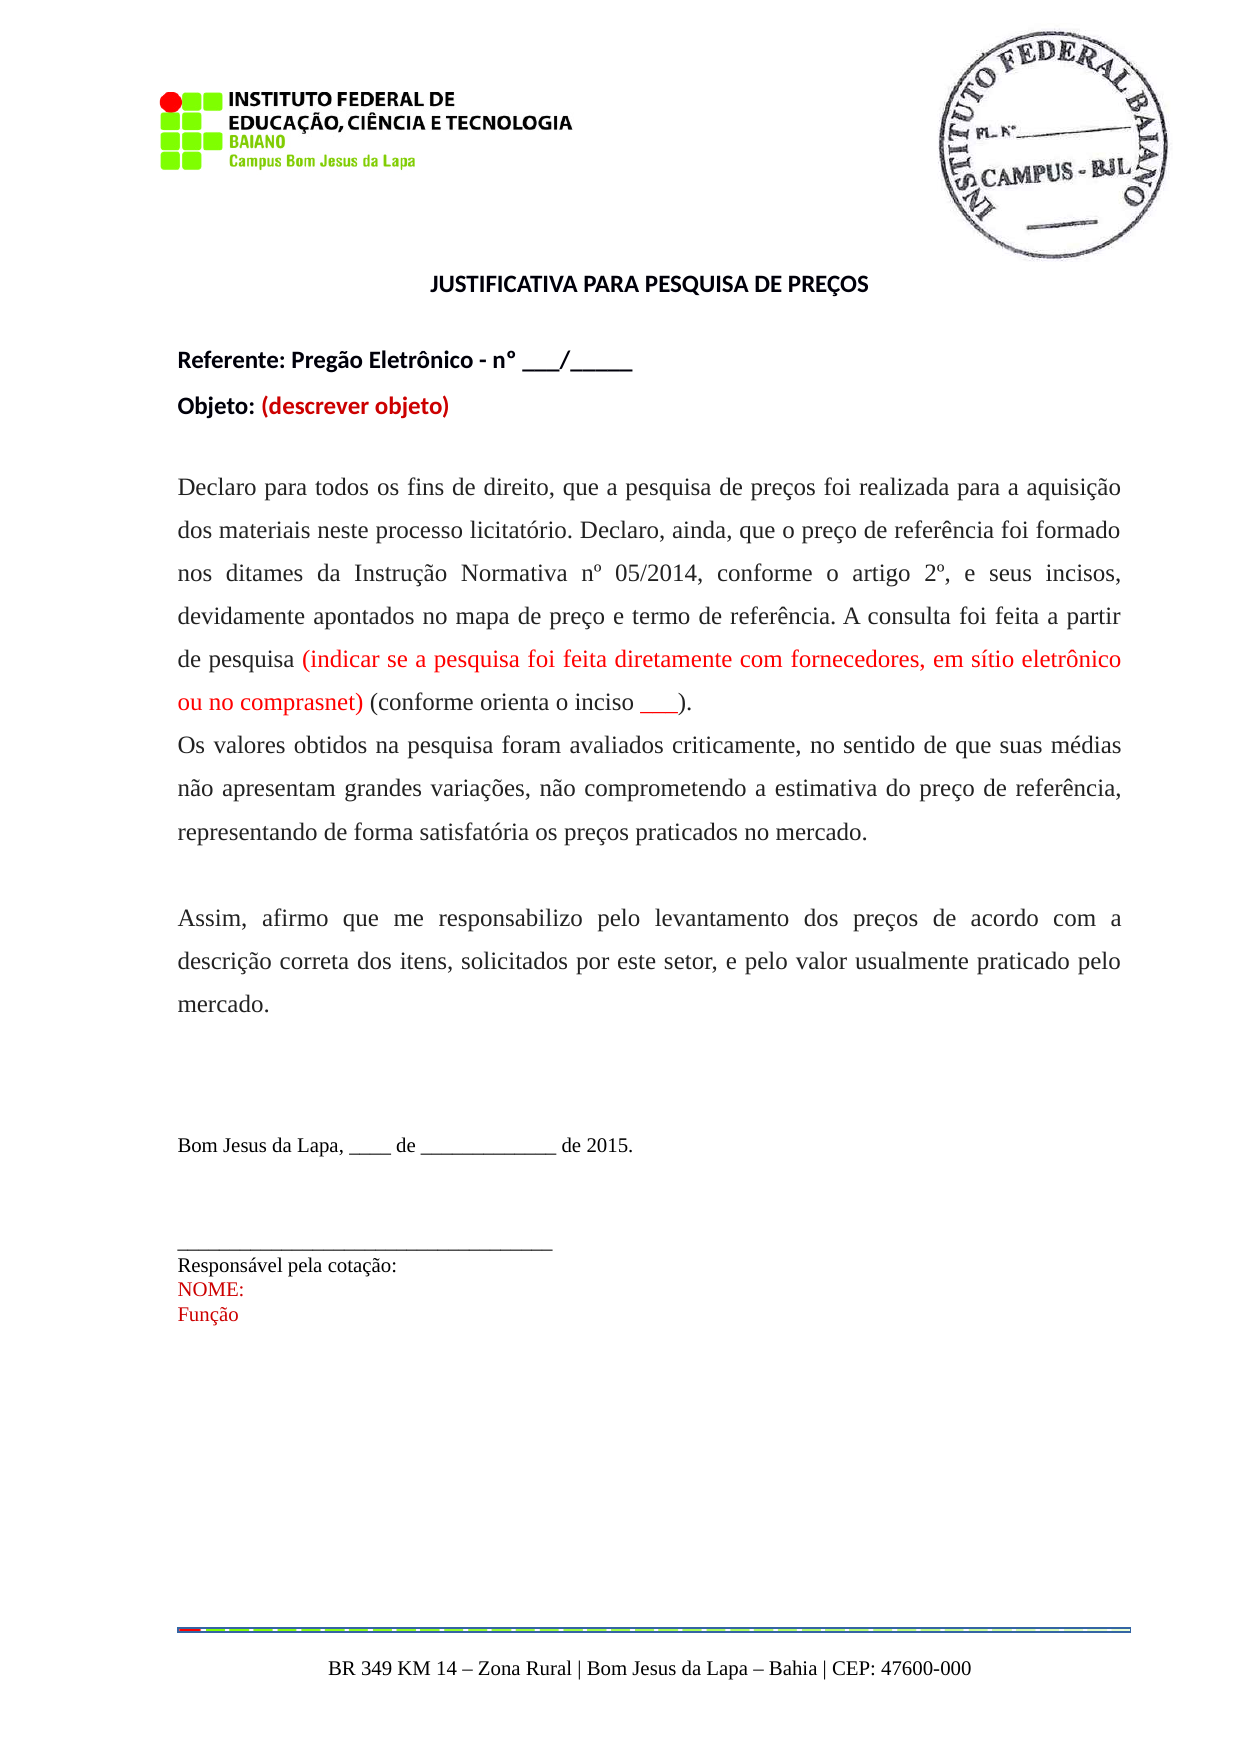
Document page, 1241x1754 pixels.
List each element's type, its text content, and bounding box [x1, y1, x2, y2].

text Função [177, 1301, 1122, 1326]
text Bom Jesus da Lapa, ____ de _____________ de 2015. [177, 1133, 1122, 1157]
text ____________________________________ [177, 1229, 1122, 1253]
text Os valores obtidos na pesquisa foram avaliados criticamente, no sentido de que suas médias não apresentam grandes variações, não comprometendo a estimativa do preço de referência, representando de forma satisfatória os preços praticados no mercado. [177, 730, 1122, 845]
picture [159, 92, 897, 175]
text Declaro para todos os fins de direito, que a pesquisa de preços foi realizada para a aquisição dos materiais neste processo licitatório. Declaro, ainda, que o preço de referência foi formado nos ditames da Instrução Normativa nº 05/2014, conforme o artigo 2º, e seus incisos, devidamente apontados no mapa de preço e termo de referência. A consulta foi feita a partir de pesquisa (indicar se a pesquisa foi feita diretamente com fornecedores, em sítio eletrônico ou no comprasnet) (conforme orienta o inciso ___). [177, 472, 1122, 716]
text Objeto: (descrever objeto) [177, 390, 1122, 420]
text Responsável pela cotação: [177, 1253, 1122, 1277]
text Referente: Pregão Eletrônico - nº ___/_____ [177, 344, 1122, 374]
picture [937, 23, 1173, 262]
text JUSTIFICATIVA PARA PESQUISA DE PREÇOS [177, 268, 1122, 298]
text NOME: [177, 1277, 1122, 1301]
text Assim, afirmo que me responsabilizo pelo levantamento dos preços de acordo com a descrição correta dos itens, solicitados por este setor, e pelo valor usualmente praticado pelo mercado. [177, 903, 1122, 1018]
